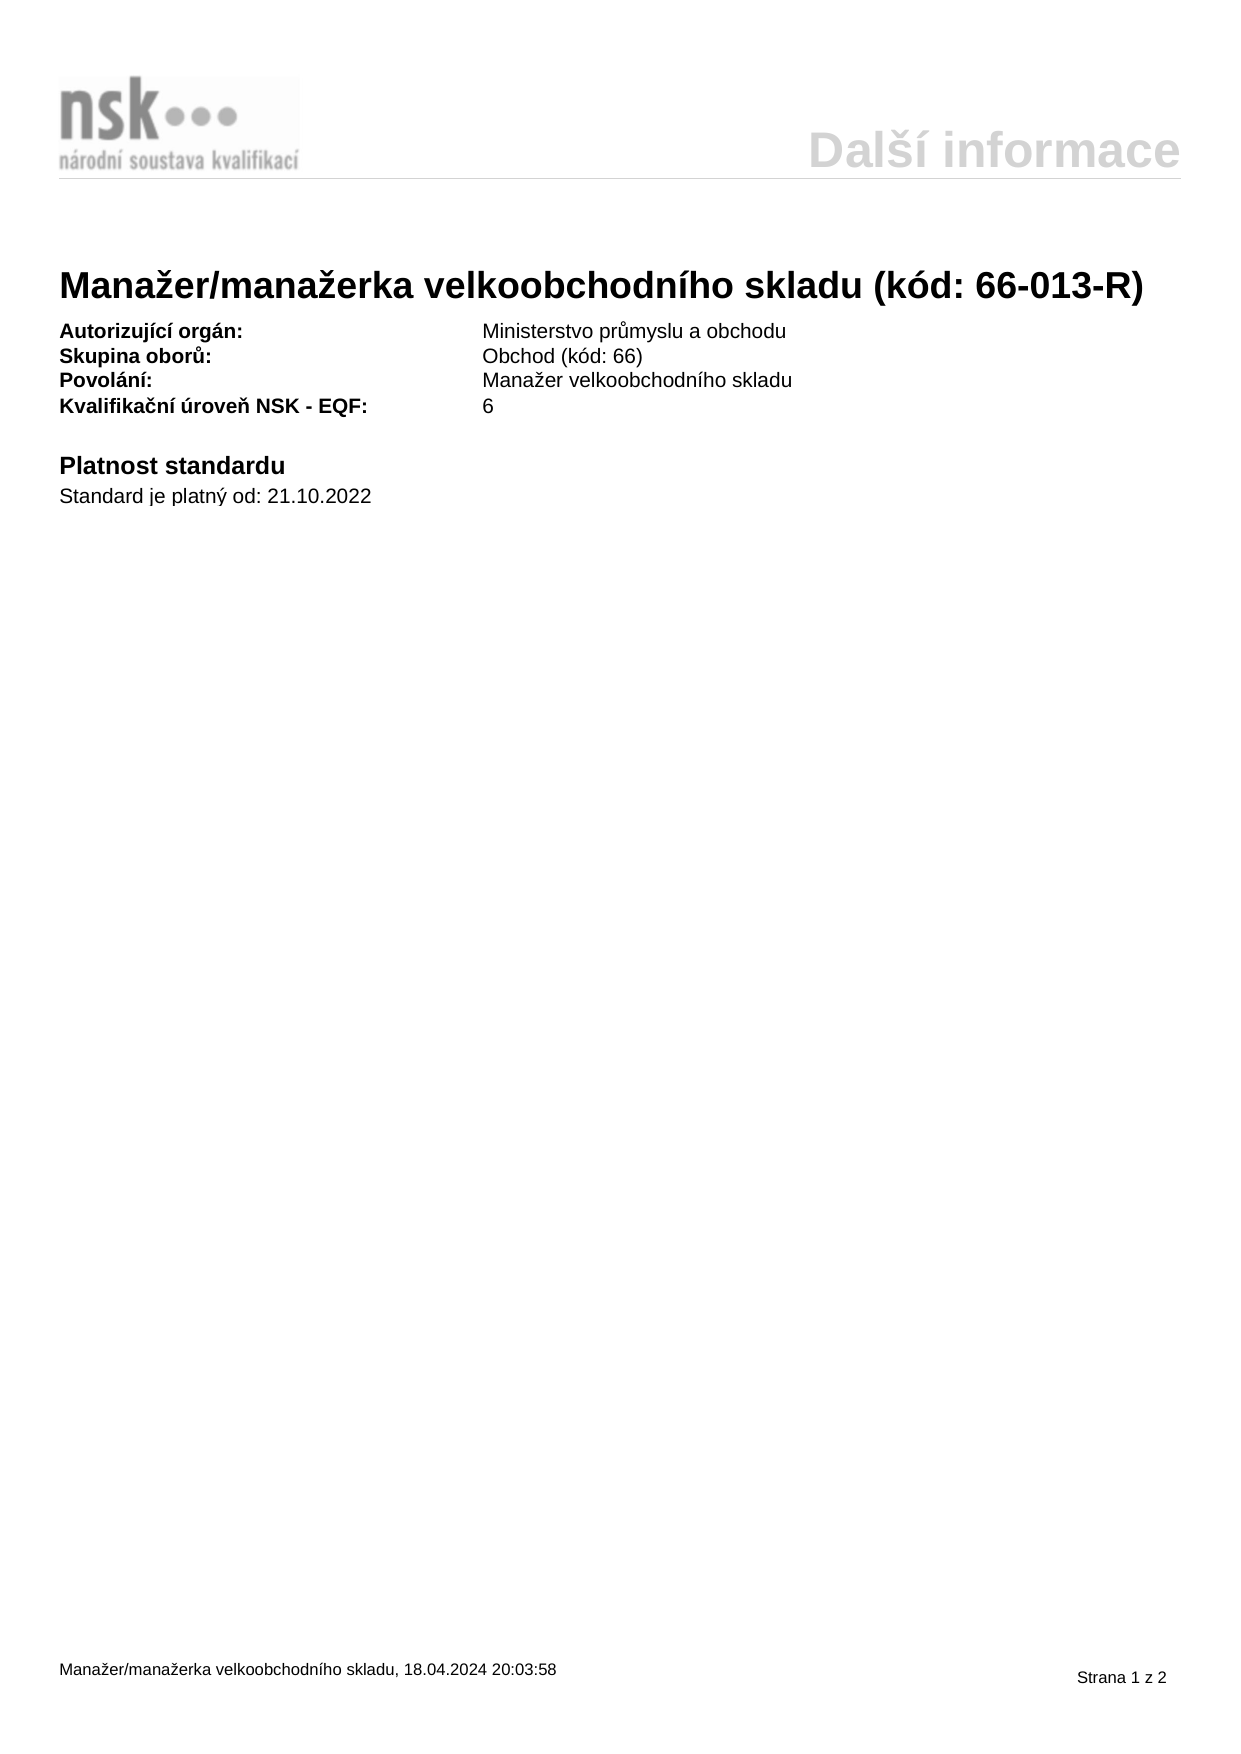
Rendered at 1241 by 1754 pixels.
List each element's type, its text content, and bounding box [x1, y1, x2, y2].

table_cell [861, 1106, 1167, 1383]
table_cell [482, 506, 619, 806]
table_cell [59, 418, 119, 447]
table_cell Ministerstvo průmyslu a obchodu [482, 319, 1181, 344]
table_cell [619, 172, 627, 178]
table_cell Manažer/manažerka velkoobchodního skladu, 18.04.2024 20:03:58 [59, 1660, 861, 1696]
table_cell [627, 307, 861, 319]
table_cell [861, 1384, 1167, 1659]
table_cell [1167, 1384, 1181, 1659]
table_cell [627, 418, 861, 447]
table_cell [627, 806, 861, 1106]
table_cell [59, 806, 119, 1106]
table_cell [619, 1384, 627, 1659]
table_cell [59, 196, 119, 224]
table_cell [119, 806, 482, 1106]
table_cell [59, 1106, 119, 1383]
table_cell [59, 307, 119, 319]
table_cell [861, 806, 1167, 1106]
table_cell [1167, 1660, 1181, 1696]
picture [58, 59, 620, 172]
table_cell [119, 307, 482, 319]
table_cell [59, 172, 119, 178]
table_cell [1167, 1106, 1181, 1383]
table_cell [482, 1106, 619, 1383]
table_cell Povolání: [59, 368, 482, 392]
table_cell [119, 1384, 482, 1659]
table_cell [861, 307, 1167, 319]
table_cell Autorizující orgán: [59, 319, 482, 343]
table_cell [119, 418, 482, 447]
table_cell [627, 1384, 861, 1659]
table_cell [482, 1384, 619, 1659]
table_cell [1167, 506, 1181, 806]
table_cell Standard je platný od: 21.10.2022 [59, 484, 1181, 506]
table_cell [619, 196, 627, 224]
table_header [620, 59, 627, 172]
table_cell [1167, 806, 1181, 1106]
table_cell [119, 196, 482, 224]
table_cell [861, 418, 1167, 447]
table_cell [619, 418, 627, 447]
table_cell 6 [482, 394, 1181, 417]
table_header Další informace [627, 59, 1181, 178]
table_cell [627, 196, 861, 224]
table_cell [482, 307, 619, 319]
table_cell [482, 172, 619, 178]
table_cell Manažer velkoobchodního skladu [482, 368, 1181, 393]
table_cell [59, 1384, 119, 1659]
table_cell [619, 806, 627, 1106]
table_cell [619, 1106, 627, 1383]
table_cell [59, 179, 1181, 196]
table_cell Strana 1 z 2 [861, 1660, 1167, 1696]
table_cell [1167, 196, 1181, 224]
table_cell [119, 1106, 482, 1383]
table_cell Manažer/manažerka velkoobchodního skladu (kód: 66-013-R) [59, 224, 1181, 307]
table_cell Platnost standardu [59, 448, 1181, 483]
table_cell [482, 196, 619, 224]
table_cell [1167, 418, 1181, 447]
table_cell [482, 418, 619, 447]
table_cell [627, 1106, 861, 1383]
table_cell Kvalifikační úroveň NSK - EQF: [59, 394, 482, 417]
table_cell [119, 172, 482, 178]
table_cell [482, 806, 619, 1106]
table_cell Obchod (kód: 66) [482, 344, 1181, 368]
table_cell Skupina oborů: [59, 344, 482, 368]
table_cell [119, 506, 482, 806]
table_cell [619, 307, 627, 319]
table_cell [59, 506, 119, 806]
table_cell [861, 196, 1167, 224]
table_cell [627, 506, 861, 806]
table_cell [619, 506, 627, 806]
table_cell [1167, 307, 1181, 319]
table_cell [861, 506, 1167, 806]
